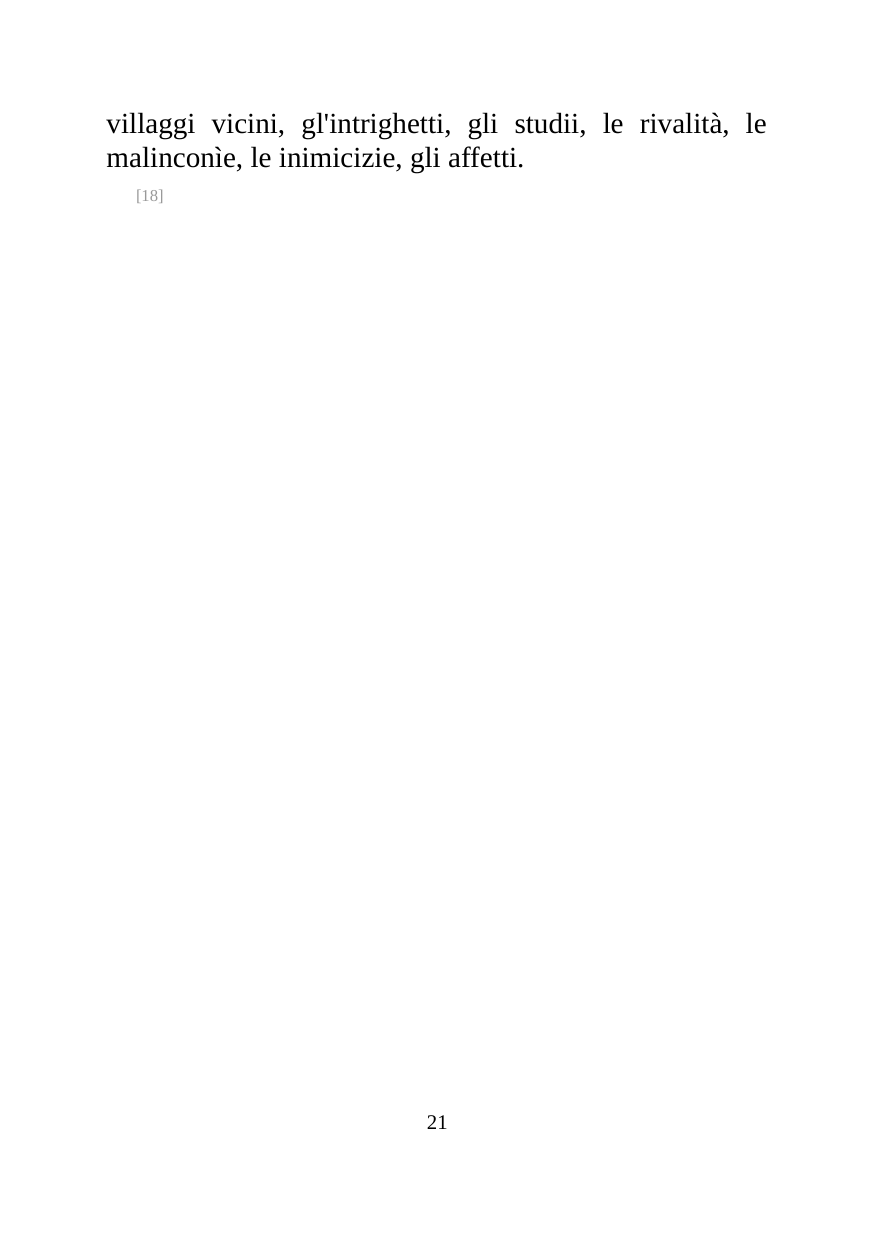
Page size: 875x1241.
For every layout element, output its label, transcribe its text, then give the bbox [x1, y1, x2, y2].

text [18] [106, 186, 136, 205]
text [18] [164, 186, 768, 205]
text villaggi vicini, gl'intrighetti, gli studii, le rivalità, le malinconìe, le inimicizie, gli affetti. [106, 106, 768, 173]
